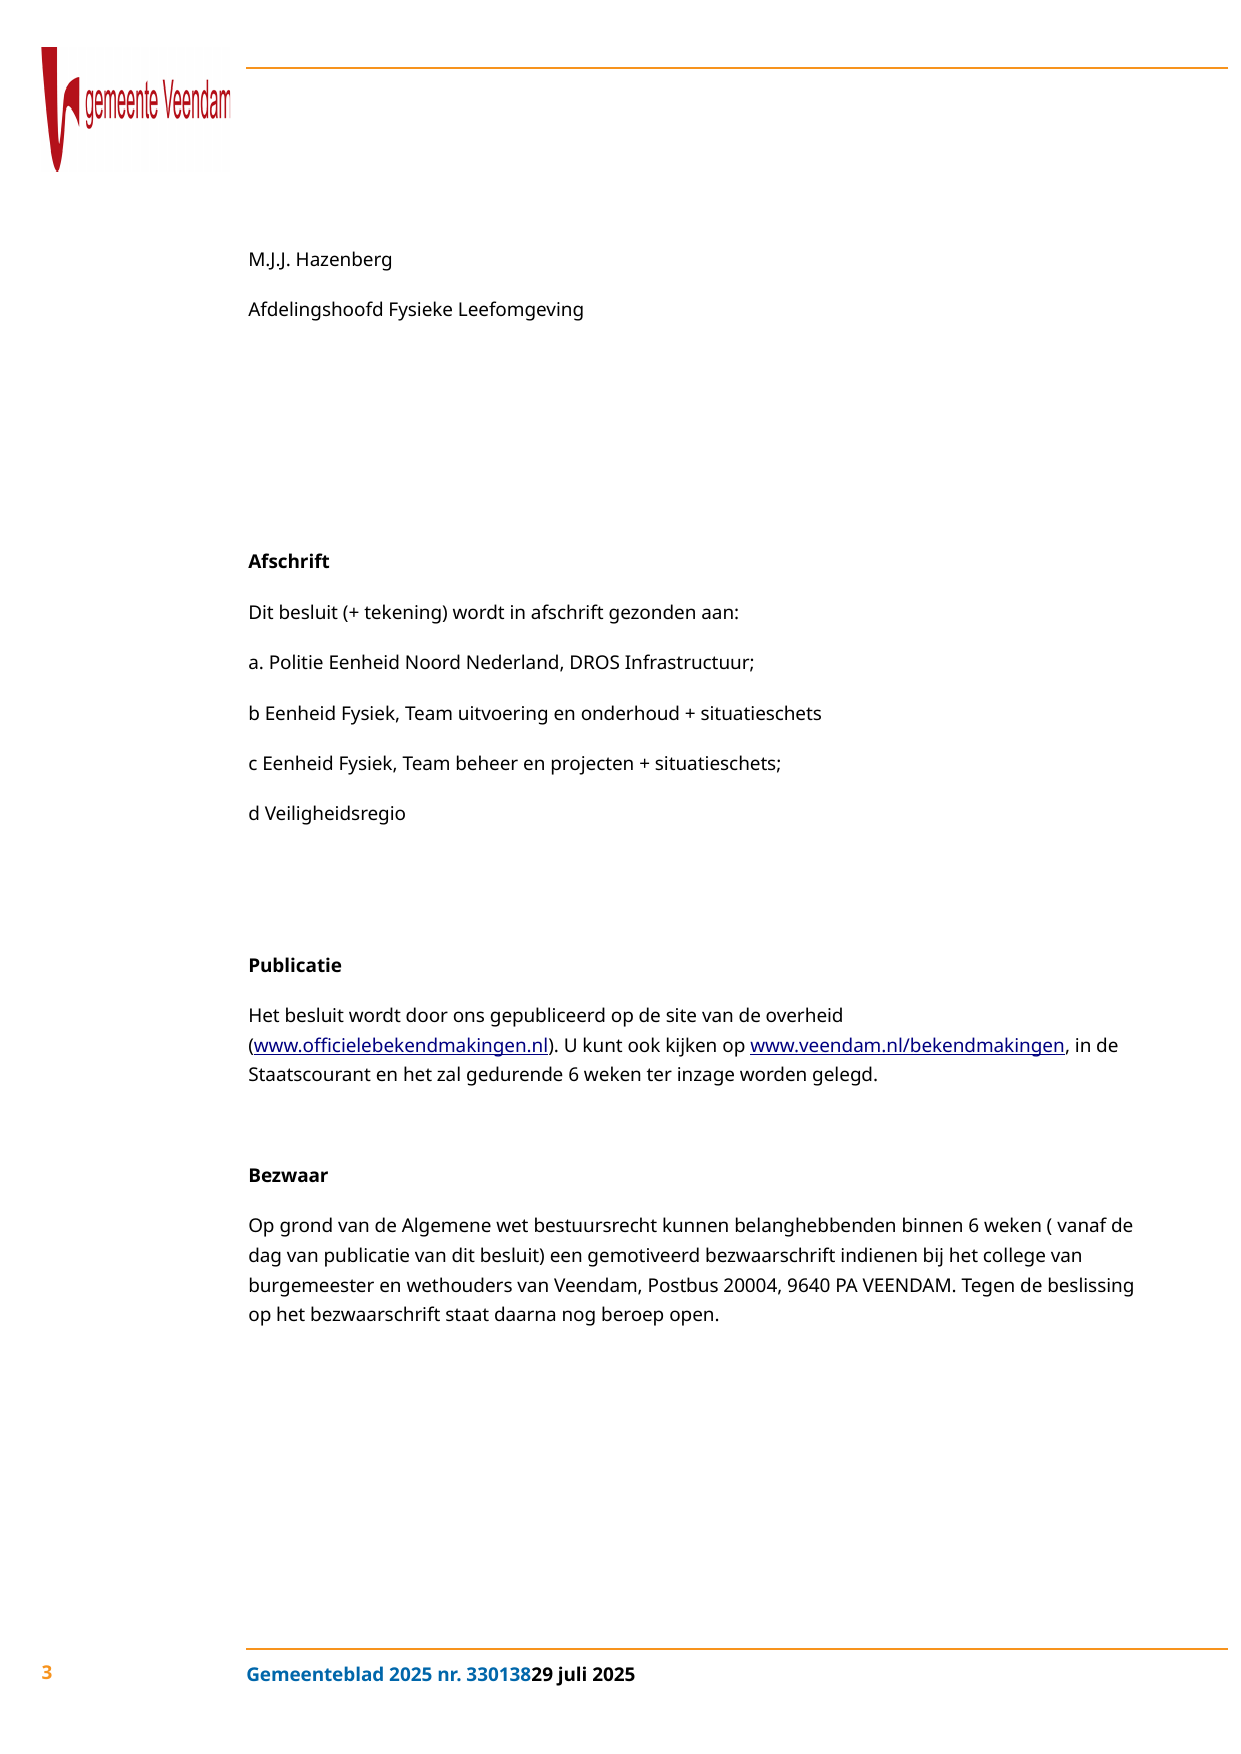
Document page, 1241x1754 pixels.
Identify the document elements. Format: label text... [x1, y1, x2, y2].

text Dit besluit (+ tekening) wordt in afschrift gezonden aan: [248, 599, 1152, 625]
text Op grond van de Algemene wet bestuursrecht kunnen belanghebbenden binnen 6 weken ( vanaf de dag van publicatie van dit besluit) een gemotiveerd bezwaarschrift indienen bij het college van burgemeester en wethouders van Veendam, Postbus 20004, 9640 PA VEENDAM. Tegen de beslissing op het bezwaarschrift staat daarna nog beroep open. [248, 1213, 1152, 1327]
text b Eenheid Fysiek, Team uitvoering en onderhoud + situatieschets [248, 700, 1152, 726]
text M.J.J. Hazenberg [248, 246, 1152, 272]
text Publicatie [248, 952, 1152, 978]
text Het besluit wordt door ons gepubliceerd op de site van de overheid (www.officielebekendmakingen.nl). U kunt ook kijken op www.veendam.nl/bekendmakingen, in de Staatscourant en het zal gedurende 6 weken ter inzage worden gelegd. [248, 1002, 1152, 1087]
text c Eenheid Fysiek, Team beheer en projecten + situatieschets; [248, 750, 1152, 776]
picture [41, 47, 231, 172]
text d Veiligheidsregio [248, 801, 1152, 826]
text Afdelingshoofd Fysieke Leefomgeving [248, 296, 1152, 322]
text Afschrift [248, 548, 1152, 574]
text Bezwaar [248, 1162, 1152, 1188]
text a. Politie Eenheid Noord Nederland, DROS Infrastructuur; [248, 649, 1152, 675]
